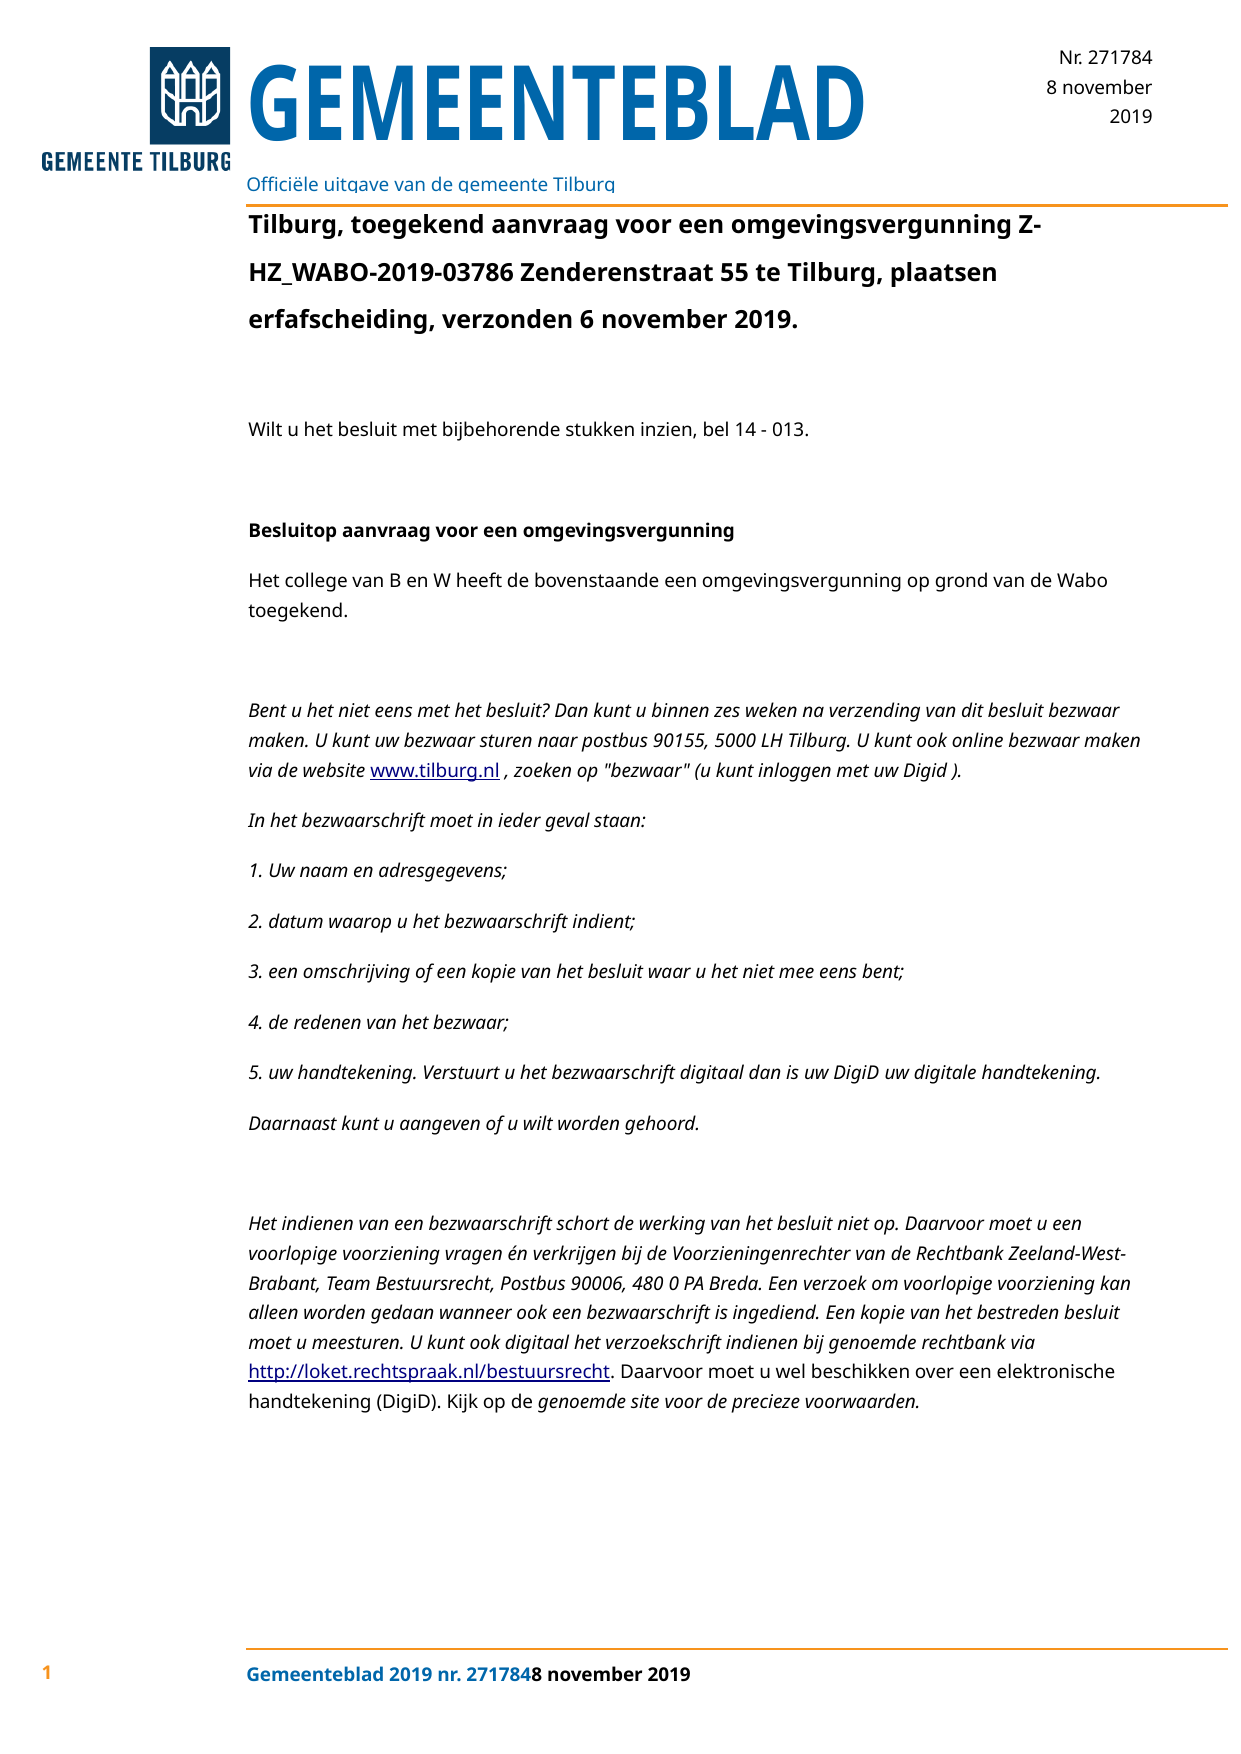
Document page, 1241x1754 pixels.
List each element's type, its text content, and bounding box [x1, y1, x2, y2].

text 2. datum waarop u het bezwaarschrift indient; [248, 908, 1152, 934]
text In het bezwaarschrift moet in ieder geval staan: [248, 807, 1152, 833]
text Tilburg, toegekend aanvraag voor een omgevingsvergunning Z-HZ_WABO-2019-03786 Zenderenstraat 55 te Tilburg, plaatsen erfafscheiding, verzonden 6 november 2019. [248, 207, 1152, 336]
text Het college van B en W heeft de bovenstaande een omgevingsvergunning op grond van de Wabo toegekend. [248, 567, 1152, 622]
text 3. een omschrijving of een kopie van het besluit waar u het niet mee eens bent; [248, 958, 1152, 984]
text 5. uw handtekening. Verstuurt u het bezwaarschrift digitaal dan is uw DigiD uw digitale handtekening. [248, 1059, 1152, 1085]
text Het indienen van een bezwaarschrift schort de werking van het besluit niet op. Daarvoor moet u een voorlopige voorziening vragen én verkrijgen bij de Voorzieningenrechter van de Rechtbank Zeeland-West-Brabant, Team Bestuursrecht, Postbus 90006, 480 0 PA Breda. Een verzoek om voorlopige voorziening kan alleen worden gedaan wanneer ook een bezwaarschrift is ingediend. Een kopie van het bestreden besluit moet u meesturen. U kunt ook digitaal het verzoekschrift indienen bij genoemde rechtbank via http://loket.rechtspraak.nl/bestuursrecht. Daarvoor moet u wel beschikken over een elektronische handtekening (DigiD). Kijk op de genoemde site voor de precieze voorwaarden. [248, 1211, 1152, 1414]
picture [41, 47, 231, 172]
text Wilt u het besluit met bijbehorende stukken inzien, bel 14 - 013. [248, 416, 1152, 442]
text Bent u het niet eens met het besluit? Dan kunt u binnen zes weken na verzending van dit besluit bezwaar maken. U kunt uw bezwaar sturen naar postbus 90155, 5000 LH Tilburg. U kunt ook online bezwaar maken via de website www.tilburg.nl , zoeken op "bezwaar" (u kunt inloggen met uw Digid ). [248, 698, 1152, 782]
text Daarnaast kunt u aangeven of u wilt worden gehoord. [248, 1110, 1152, 1135]
text Besluitop aanvraag voor een omgevingsvergunning [248, 517, 1152, 542]
text 4. de redenen van het bezwaar; [248, 1009, 1152, 1034]
text 1. Uw naam en adresgegevens; [248, 858, 1152, 883]
